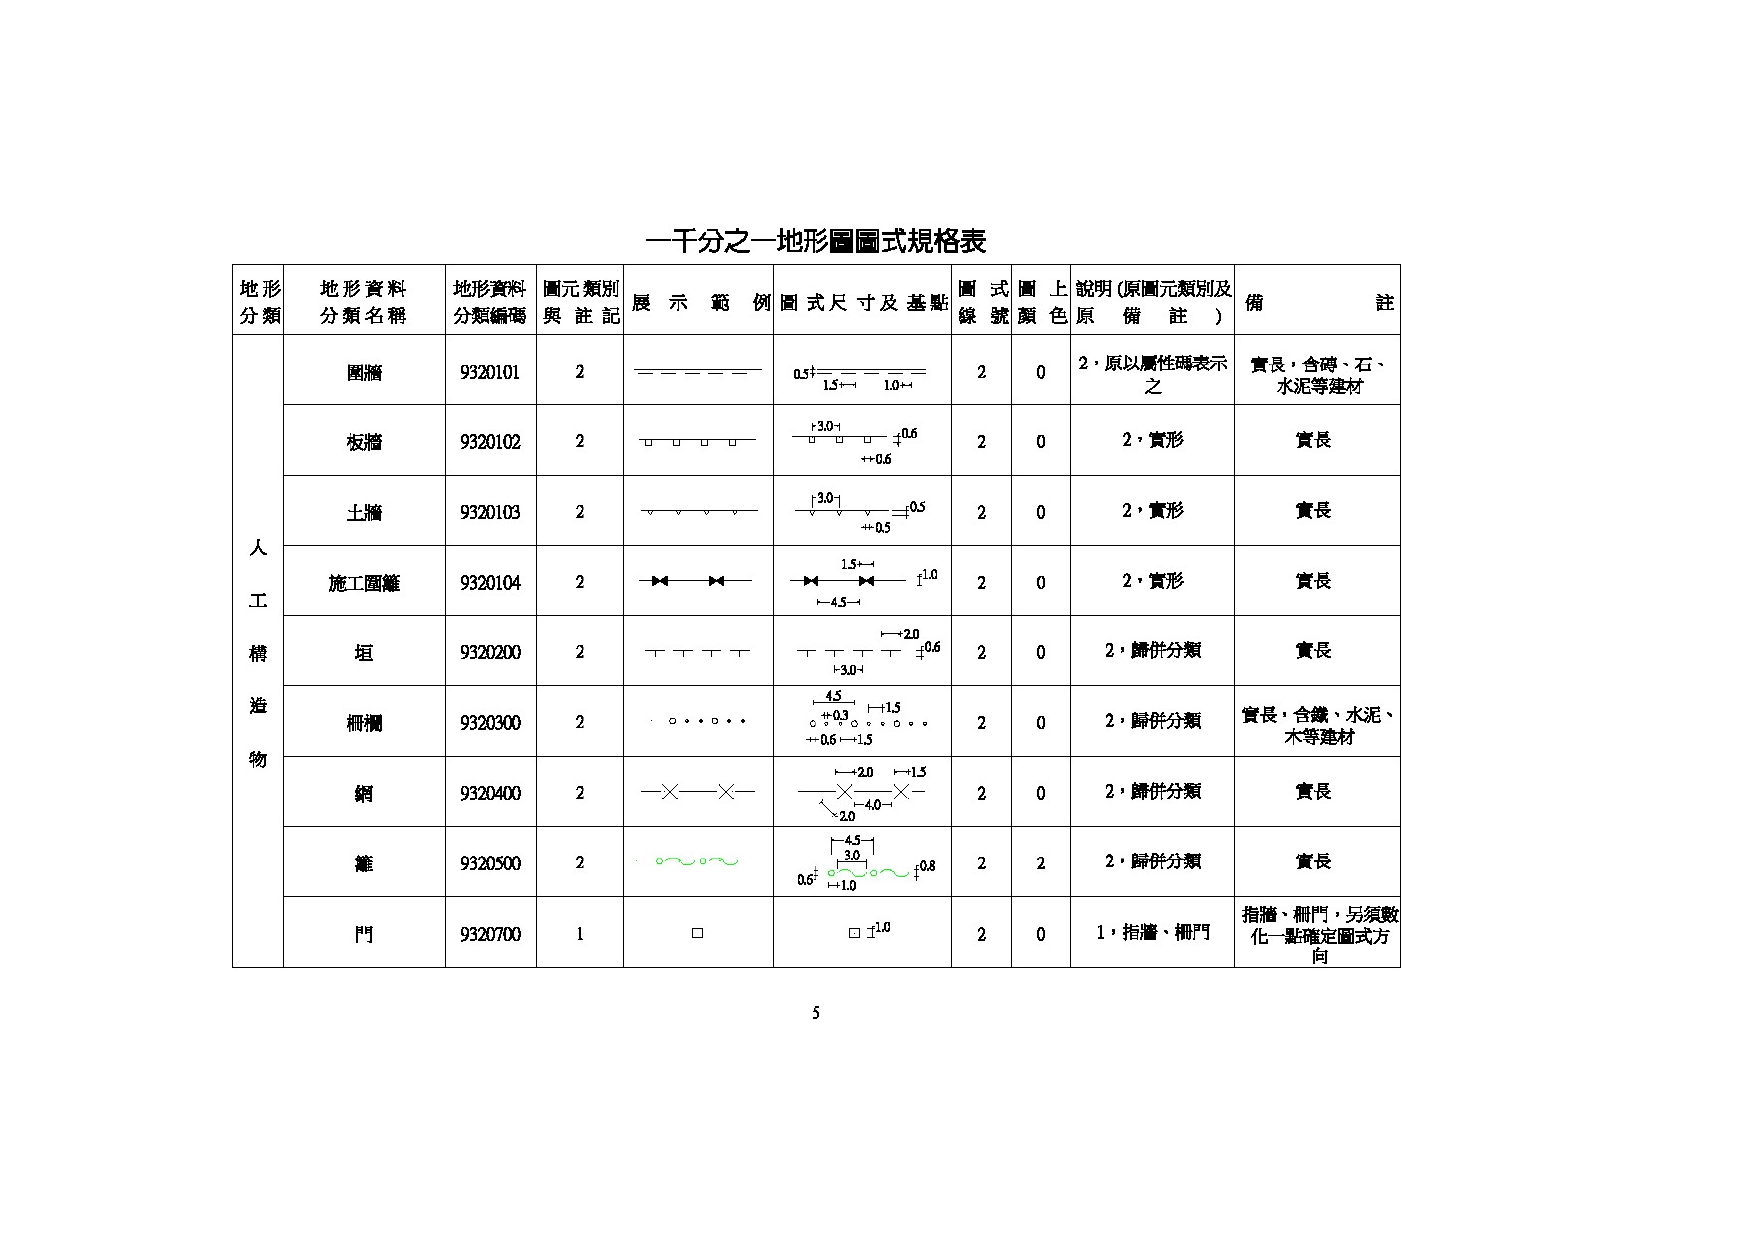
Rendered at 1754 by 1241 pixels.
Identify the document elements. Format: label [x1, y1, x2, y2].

picture [118, 118, 1514, 1106]
